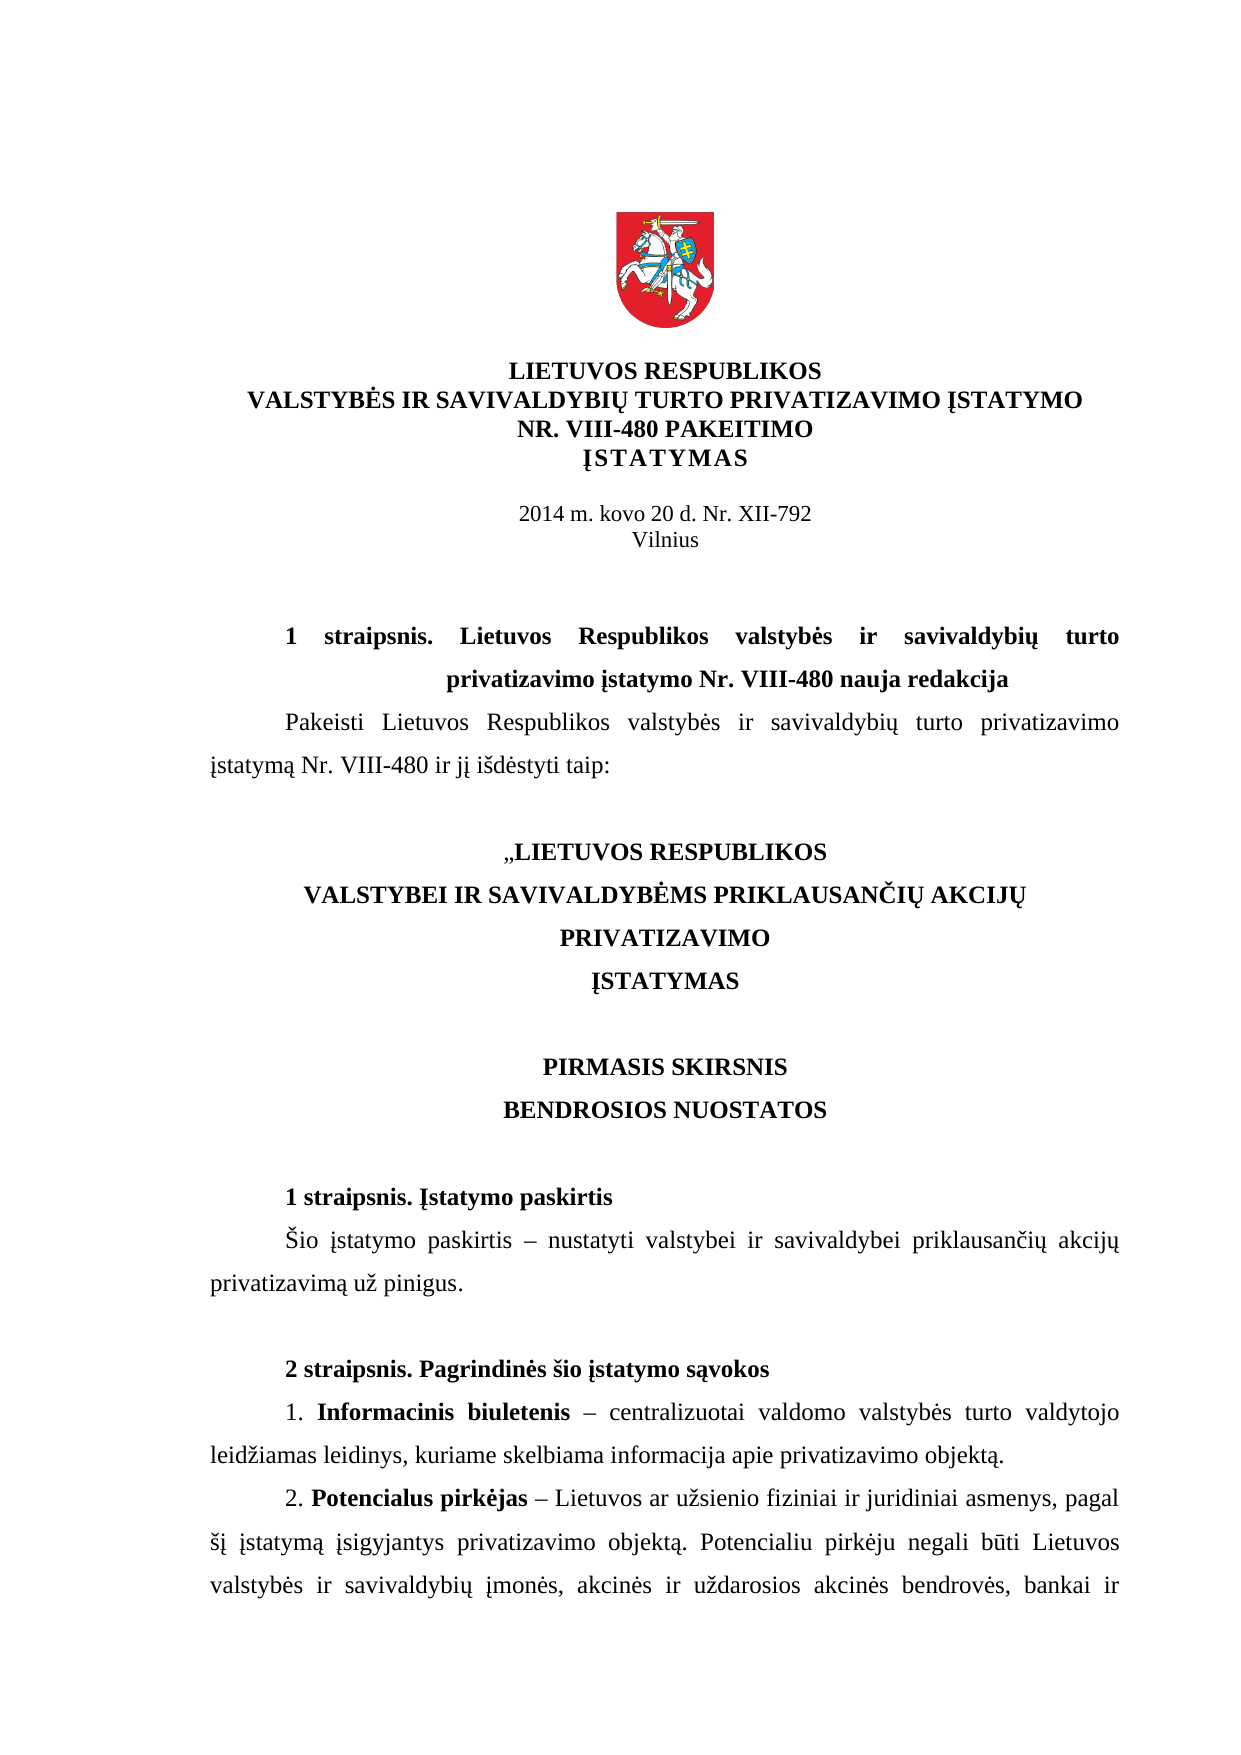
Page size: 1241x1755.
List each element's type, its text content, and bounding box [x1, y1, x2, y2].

text BENDROSIOS NUOSTATOS [210, 1095, 1120, 1124]
text Šio įstatymo paskirtis – nustatyti valstybei ir savivaldybei priklausančių akcijų privatizavimą už pinigus. [210, 1225, 1120, 1297]
text Pakeisti Lietuvos Respublikos valstybės ir savivaldybių turto privatizavimo įstatymą Nr. VIII-480 ir jį išdėstyti taip: [210, 707, 1120, 779]
text LIETUVOS RESPUBLIKOS [210, 356, 1120, 385]
text „LIETUVOS RESPUBLIKOS [210, 837, 1120, 865]
text 2 straipsnis. Pagrindinės šio įstatymo sąvokos [210, 1354, 1120, 1383]
text 1 straipsnis. Lietuvos Respublikos valstybės ir savivaldybių turto privatizavimo įstatymo Nr. VIII-480 nauja redakcija [285, 621, 1120, 693]
text 1 straipsnis. Įstatymo paskirtis [210, 1182, 1120, 1210]
text 1. Informacinis biuletenis – centralizuotai valdomo valstybės turto valdytojo leidžiamas leidinys, kuriame skelbiama informacija apie privatizavimo objektą. [210, 1397, 1120, 1469]
text ĮSTATYMAS [210, 966, 1120, 995]
text ĮSTATYMAS [210, 443, 1120, 471]
text Vilnius [210, 526, 1120, 553]
text 2. Potencialus pirkėjas – Lietuvos ar užsienio fiziniai ir juridiniai asmenys, pagal šį įstatymą įsigyjantys privatizavimo objektą. Potencialiu pirkėju negali būti Lietuvos valstybės ir savivaldybių įmonės, akcinės ir uždarosios akcinės bendrovės, bankai ir [210, 1483, 1120, 1598]
text VALSTYBĖS IR SAVIVALDYBIŲ TURTO PRIVATIZAVIMO ĮSTATYMO NR. VIII-480 PAKEITIMO [210, 385, 1120, 443]
text VALSTYBEI IR SAVIVALDYBĖMS PRIKLAUSANČIŲ AKCIJŲ PRIVATIZAVIMO [210, 880, 1120, 952]
text 2014 m. kovo 20 d. Nr. XII-792 [210, 500, 1120, 526]
text PIRMASIS SKIRSNIS [210, 1052, 1120, 1081]
